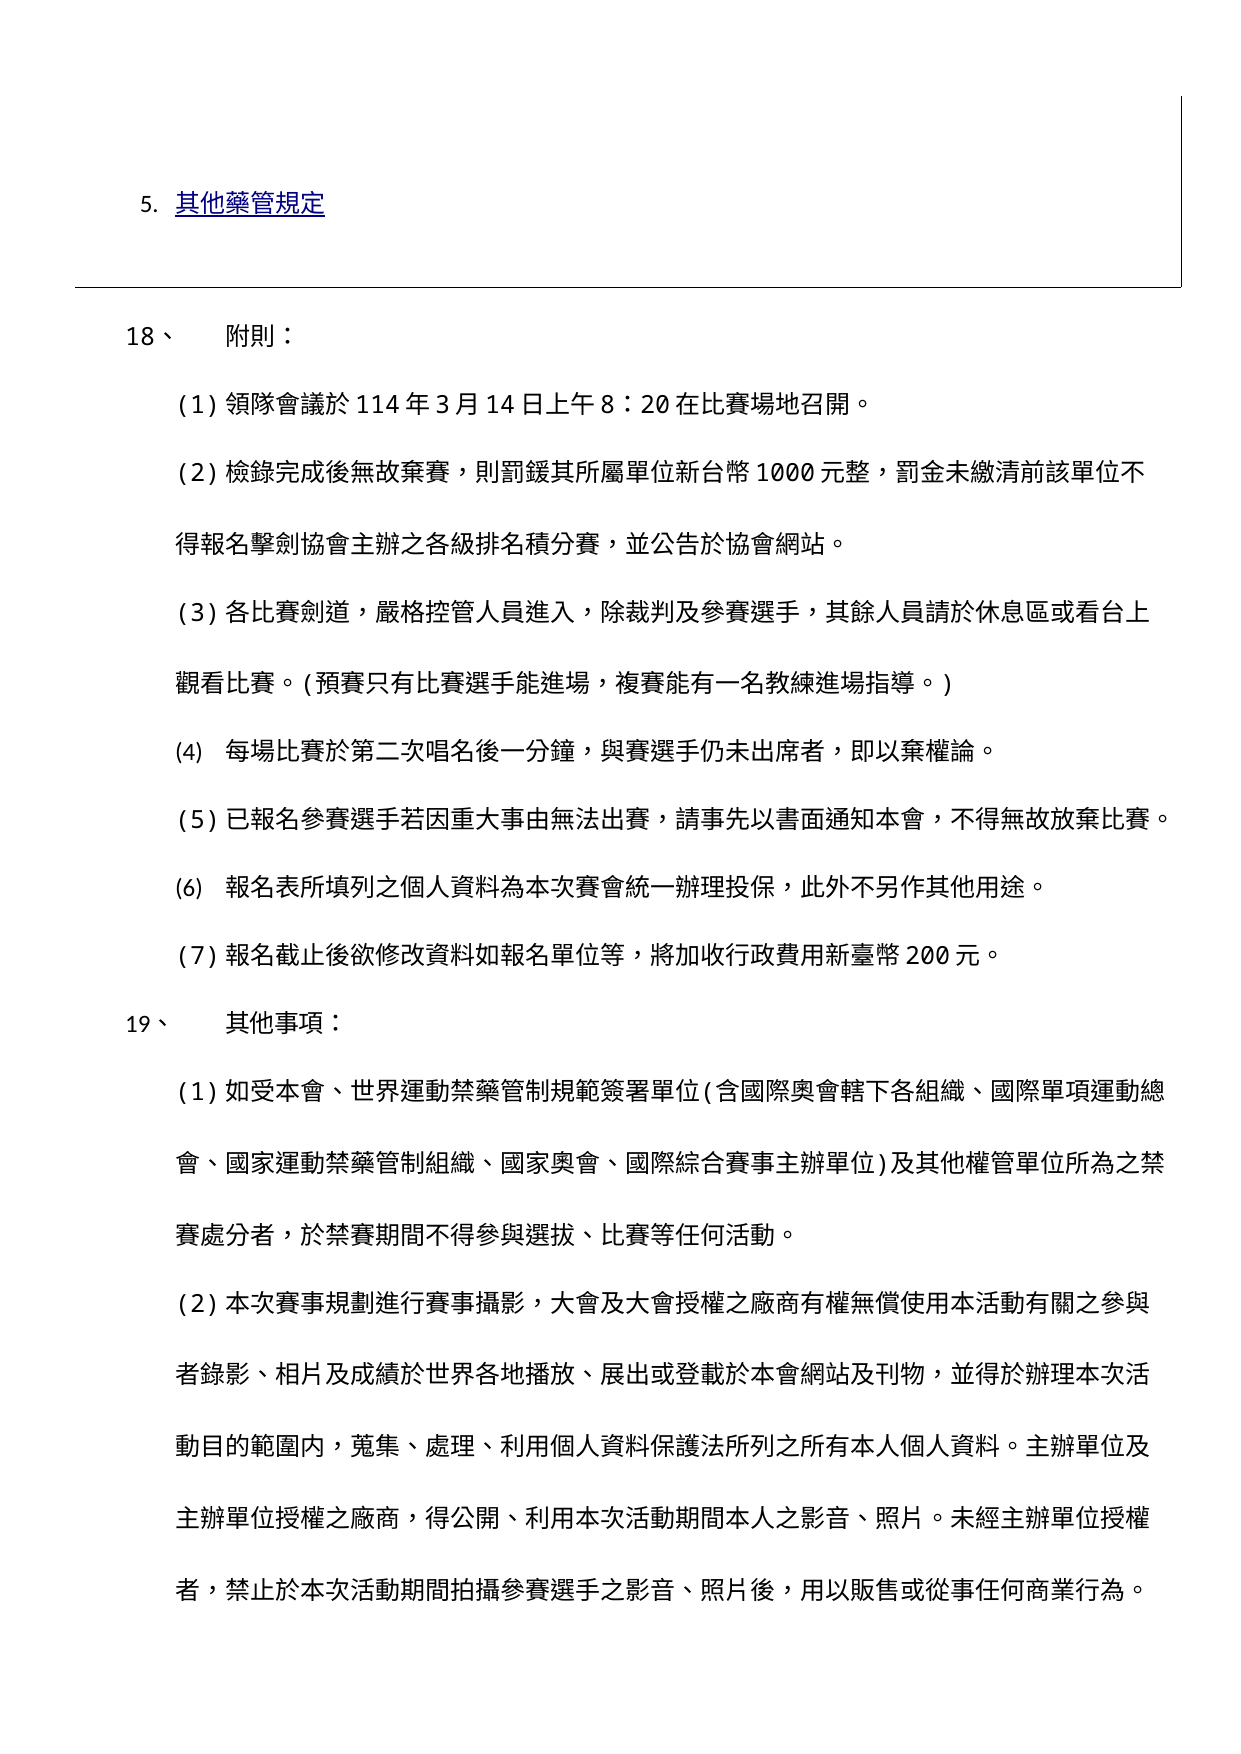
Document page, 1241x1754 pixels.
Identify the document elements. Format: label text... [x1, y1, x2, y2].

list 已報名參賽選手若因重大事由無法出賽，請事先以書面通知本會，不得無故放棄比賽。 [175, 776, 1165, 839]
list 其他藥管規定 [75, 96, 1181, 287]
list 其他事項： [125, 980, 1165, 1042]
list 附則： [125, 293, 1165, 355]
list 每場比賽於第二次唱名後一分鐘，與賽選手仍未出席者，即以棄權論。 [175, 708, 1165, 771]
list 領隊會議於114年3月14日上午8：20在比賽場地召開。 [175, 361, 1165, 423]
list 各比賽劍道，嚴格控管人員進入，除裁判及參賽選手，其餘人員請於休息區或看台上觀看比賽。(預賽只有比賽選手能進場，複賽能有一名教練進場指導。) [175, 568, 1165, 703]
list 如受本會、世界運動禁藥管制規範簽署單位(含國際奧會轄下各組織、國際單項運動總會、國家運動禁藥管制組織、國家奧會、國際綜合賽事主辦單位)及其他權管單位所為之禁賽處分者，於禁賽期間不得參與選拔、比賽等任何活動。 [175, 1048, 1165, 1254]
list 檢錄完成後無故棄賽，則罰鍰其所屬單位新台幣1000元整，罰金未繳清前該單位不得報名擊劍協會主辦之各級排名積分賽，並公告於協會網站。 [175, 429, 1165, 563]
list 本次賽事規劃進行賽事攝影，大會及大會授權之廠商有權無償使用本活動有關之參與者錄影、相片及成績於世界各地播放、展出或登載於本會網站及刊物，並得於辦理本次活動目的範圍内，蒐集、處理、利用個人資料保護法所列之所有本人個人資料。主辦單位及主辦單位授權之廠商，得公開、利用本次活動期間本人之影音、照片。未經主辦單位授權者，禁止於本次活動期間拍攝參賽選手之影音、照片後，用以販售或從事任何商業行為。 [175, 1259, 1165, 1609]
list 報名截止後欲修改資料如報名單位等，將加收行政費用新臺幣200元。 [175, 912, 1165, 974]
list 報名表所填列之個人資料為本次賽會統一辦理投保，此外不另作其他用途。 [175, 844, 1165, 907]
